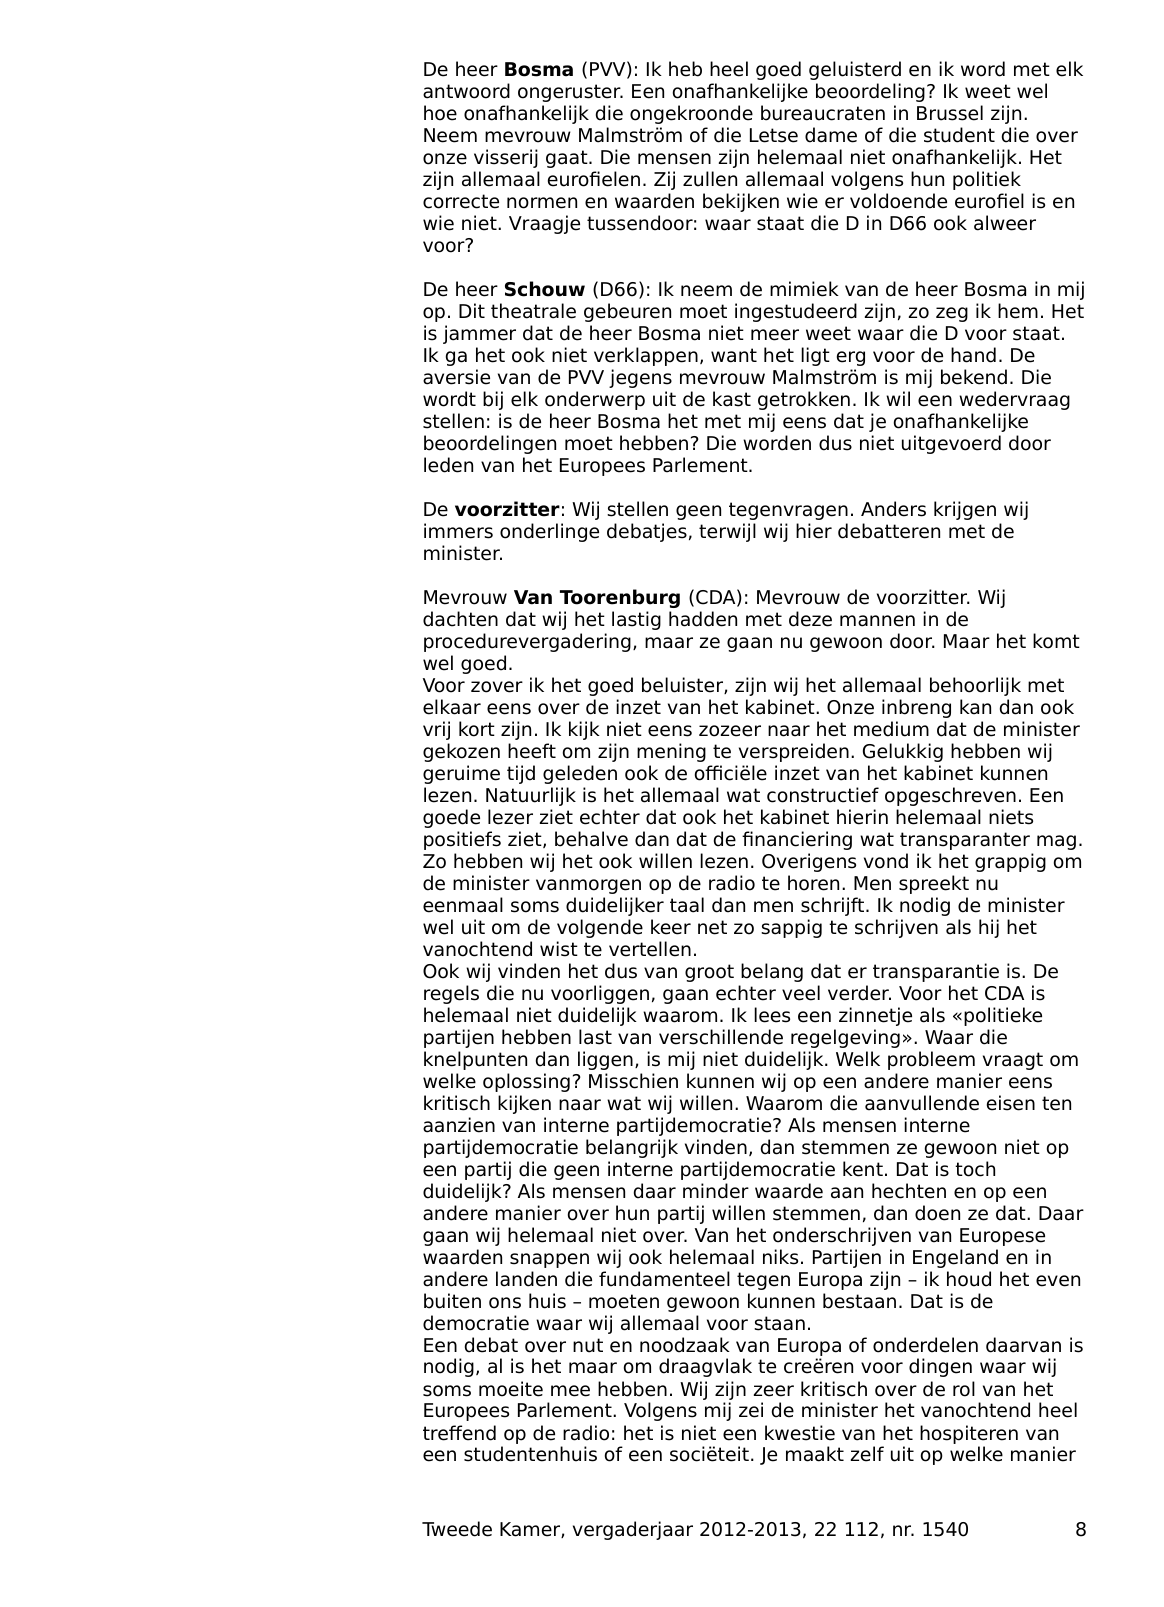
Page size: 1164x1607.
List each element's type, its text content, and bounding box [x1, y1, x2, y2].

text De heer Bosma (PVV): Ik heb heel goed geluisterd en ik word met elk antwoord ongeruster. Een onafhankelijke beoordeling? Ik weet wel hoe onafhankelijk die ongekroonde bureaucraten in Brussel zijn. Neem mevrouw Malmström of die Letse dame of die student die over onze visserij gaat. Die mensen zijn helemaal niet onafhankelijk. Het zijn allemaal eurofielen. Zij zullen allemaal volgens hun politiek correcte normen en waarden bekijken wie er voldoende eurofiel is en wie niet. Vraagje tussendoor: waar staat die D in D66 ook alweer voor? [422, 59, 1087, 257]
text Voor zover ik het goed beluister, zijn wij het allemaal behoorlijk met elkaar eens over de inzet van het kabinet. Onze inbreng kan dan ook vrij kort zijn. Ik kijk niet eens zozeer naar het medium dat de minister gekozen heeft om zijn mening te verspreiden. Gelukkig hebben wij geruime tijd geleden ook de officiële inzet van het kabinet kunnen lezen. Natuurlijk is het allemaal wat constructief opgeschreven. Een goede lezer ziet echter dat ook het kabinet hierin helemaal niets positiefs ziet, behalve dan dat de financiering wat transparanter mag. Zo hebben wij het ook willen lezen. Overigens vond ik het grappig om de minister vanmorgen op de radio te horen. Men spreekt nu eenmaal soms duidelijker taal dan men schrijft. Ik nodig de minister wel uit om de volgende keer net zo sappig te schrijven als hij het vanochtend wist te vertellen. [422, 675, 1087, 961]
text Een debat over nut en noodzaak van Europa of onderdelen daarvan is nodig, al is het maar om draagvlak te creëren voor dingen waar wij soms moeite mee hebben. Wij zijn zeer kritisch over de rol van het Europees Parlement. Volgens mij zei de minister het vanochtend heel treffend op de radio: het is niet een kwestie van het hospiteren van een studentenhuis of een sociëteit. Je maakt zelf uit op welke manier [422, 1334, 1087, 1466]
text Mevrouw Van Toorenburg (CDA): Mevrouw de voorzitter. Wij dachten dat wij het lastig hadden met deze mannen in de procedurevergadering, maar ze gaan nu gewoon door. Maar het komt wel goed. [422, 587, 1087, 675]
text De heer Schouw (D66): Ik neem de mimiek van de heer Bosma in mij op. Dit theatrale gebeuren moet ingestudeerd zijn, zo zeg ik hem. Het is jammer dat de heer Bosma niet meer weet waar die D voor staat. Ik ga het ook niet verklappen, want het ligt erg voor de hand. De aversie van de PVV jegens mevrouw Malmström is mij bekend. Die wordt bij elk onderwerp uit de kast getrokken. Ik wil een wedervraag stellen: is de heer Bosma het met mij eens dat je onafhankelijke beoordelingen moet hebben? Die worden dus niet uitgevoerd door leden van het Europees Parlement. [422, 279, 1087, 477]
text De voorzitter: Wij stellen geen tegenvragen. Anders krijgen wij immers onderlinge debatjes, terwijl wij hier debatteren met de minister. [422, 499, 1087, 565]
text Ook wij vinden het dus van groot belang dat er transparantie is. De regels die nu voorliggen, gaan echter veel verder. Voor het CDA is helemaal niet duidelijk waarom. Ik lees een zinnetje als «politieke partijen hebben last van verschillende regelgeving». Waar die knelpunten dan liggen, is mij niet duidelijk. Welk probleem vraagt om welke oplossing? Misschien kunnen wij op een andere manier eens kritisch kijken naar wat wij willen. Waarom die aanvullende eisen ten aanzien van interne partijdemocratie? Als mensen interne partijdemocratie belangrijk vinden, dan stemmen ze gewoon niet op een partij die geen interne partijdemocratie kent. Dat is toch duidelijk? Als mensen daar minder waarde aan hechten en op een andere manier over hun partij willen stemmen, dan doen ze dat. Daar gaan wij helemaal niet over. Van het onderschrijven van Europese waarden snappen wij ook helemaal niks. Partijen in Engeland en in andere landen die fundamenteel tegen Europa zijn – ik houd het even buiten ons huis – moeten gewoon kunnen bestaan. Dat is de democratie waar wij allemaal voor staan. [422, 961, 1087, 1334]
